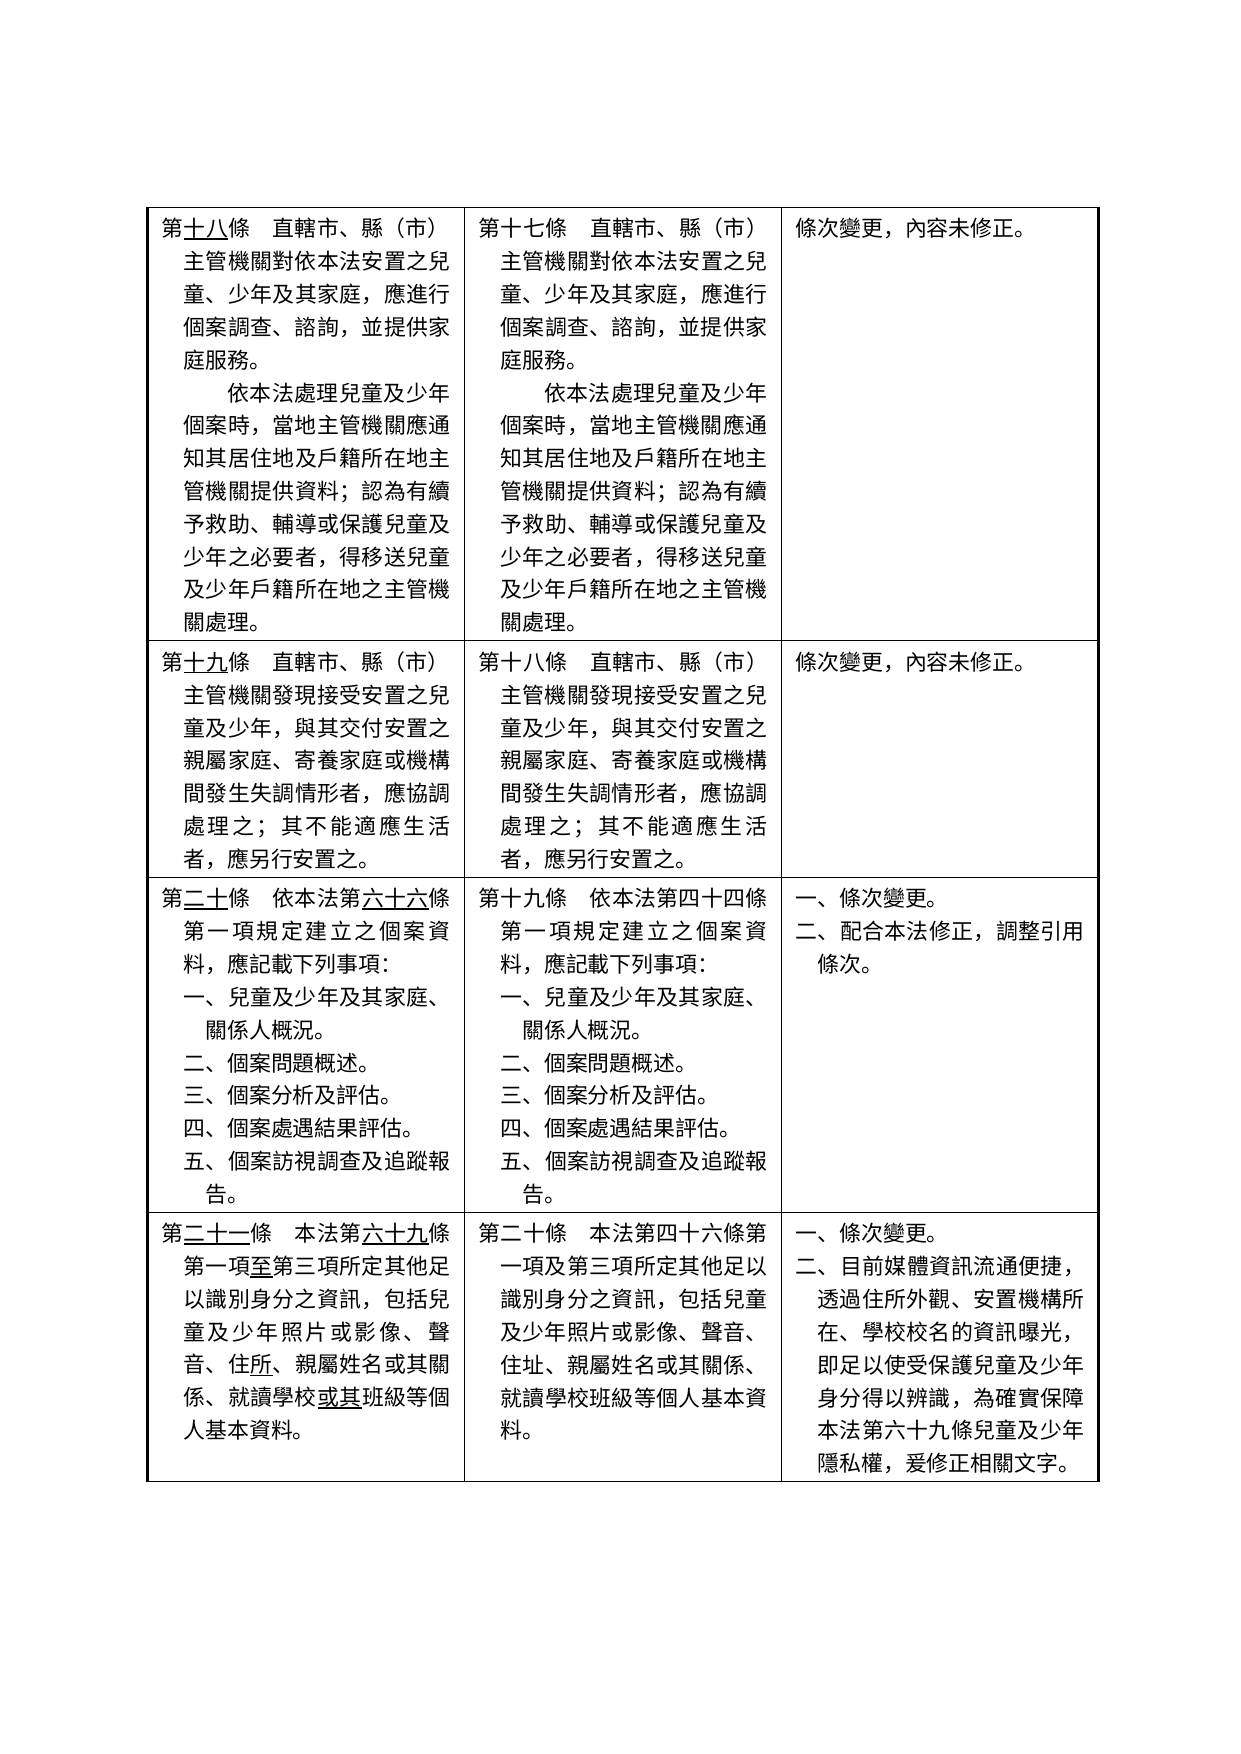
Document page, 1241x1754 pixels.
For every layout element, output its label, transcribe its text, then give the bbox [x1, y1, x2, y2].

table_cell 第二十條 本法第四十六條第一項及第三項所定其他足以識別身分之資訊，包括兒童及少年照片或影像、聲音、住址、親屬姓名或其關係、就讀學校班級等個人基本資料。 [465, 1213, 781, 1481]
table_cell 第二十一條 本法第六十九條第一項至第三項所定其他足以識別身分之資訊，包括兒童及少年照片或影像、聲音、住所、親屬姓名或其關係、就讀學校或其班級等個人基本資料。 [149, 1213, 464, 1481]
table_cell 第十八條 直轄市、縣（市）主管機關對依本法安置之兒童、少年及其家庭，應進行個案調查、諮詢，並提供家庭服務。 依本法處理兒童及少年個案時，當地主管機關應通知其居住地及戶籍所在地主管機關提供資料；認為有續予救助、輔導或保護兒童及少年之必要者，得移送兒童及少年戶籍所在地之主管機關處理。 [149, 208, 464, 640]
table_cell 條次變更，內容未修正。 [782, 208, 1097, 640]
table_cell 第二十條 依本法第六十六條第一項規定建立之個案資料，應記載下列事項： 一、兒童及少年及其家庭、關係人概況。 二、個案問題概述。 三、個案分析及評估。 四、個案處遇結果評估。 五、個案訪視調查及追蹤報告。 [149, 878, 464, 1212]
table_cell 第十七條 直轄市、縣（市）主管機關對依本法安置之兒童、少年及其家庭，應進行個案調查、諮詢，並提供家庭服務。 依本法處理兒童及少年個案時，當地主管機關應通知其居住地及戶籍所在地主管機關提供資料；認為有續予救助、輔導或保護兒童及少年之必要者，得移送兒童及少年戶籍所在地之主管機關處理。 [465, 208, 781, 640]
table_cell 第十九條 依本法第四十四條第一項規定建立之個案資料，應記載下列事項： 一、兒童及少年及其家庭、關係人概況。 二、個案問題概述。 三、個案分析及評估。 四、個案處遇結果評估。 五、個案訪視調查及追蹤報告。 [465, 878, 781, 1212]
table_cell 第十九條 直轄市、縣（市）主管機關發現接受安置之兒童及少年，與其交付安置之親屬家庭、寄養家庭或機構間發生失調情形者，應協調處理之；其不能適應生活者，應另行安置之。 [149, 641, 464, 877]
table_cell 一、條次變更。 二、目前媒體資訊流通便捷，透過住所外觀、安置機構所在、學校校名的資訊曝光，即足以使受保護兒童及少年身分得以辨識，為確實保障本法第六十九條兒童及少年隱私權，爰修正相關文字。 [782, 1213, 1097, 1481]
table_cell 一、條次變更。 二、配合本法修正，調整引用條次。 [782, 878, 1097, 1212]
table_cell 第十八條 直轄市、縣（市）主管機關發現接受安置之兒童及少年，與其交付安置之親屬家庭、寄養家庭或機構間發生失調情形者，應協調處理之；其不能適應生活者，應另行安置之。 [465, 641, 781, 877]
table_cell 條次變更，內容未修正。 [782, 641, 1097, 877]
